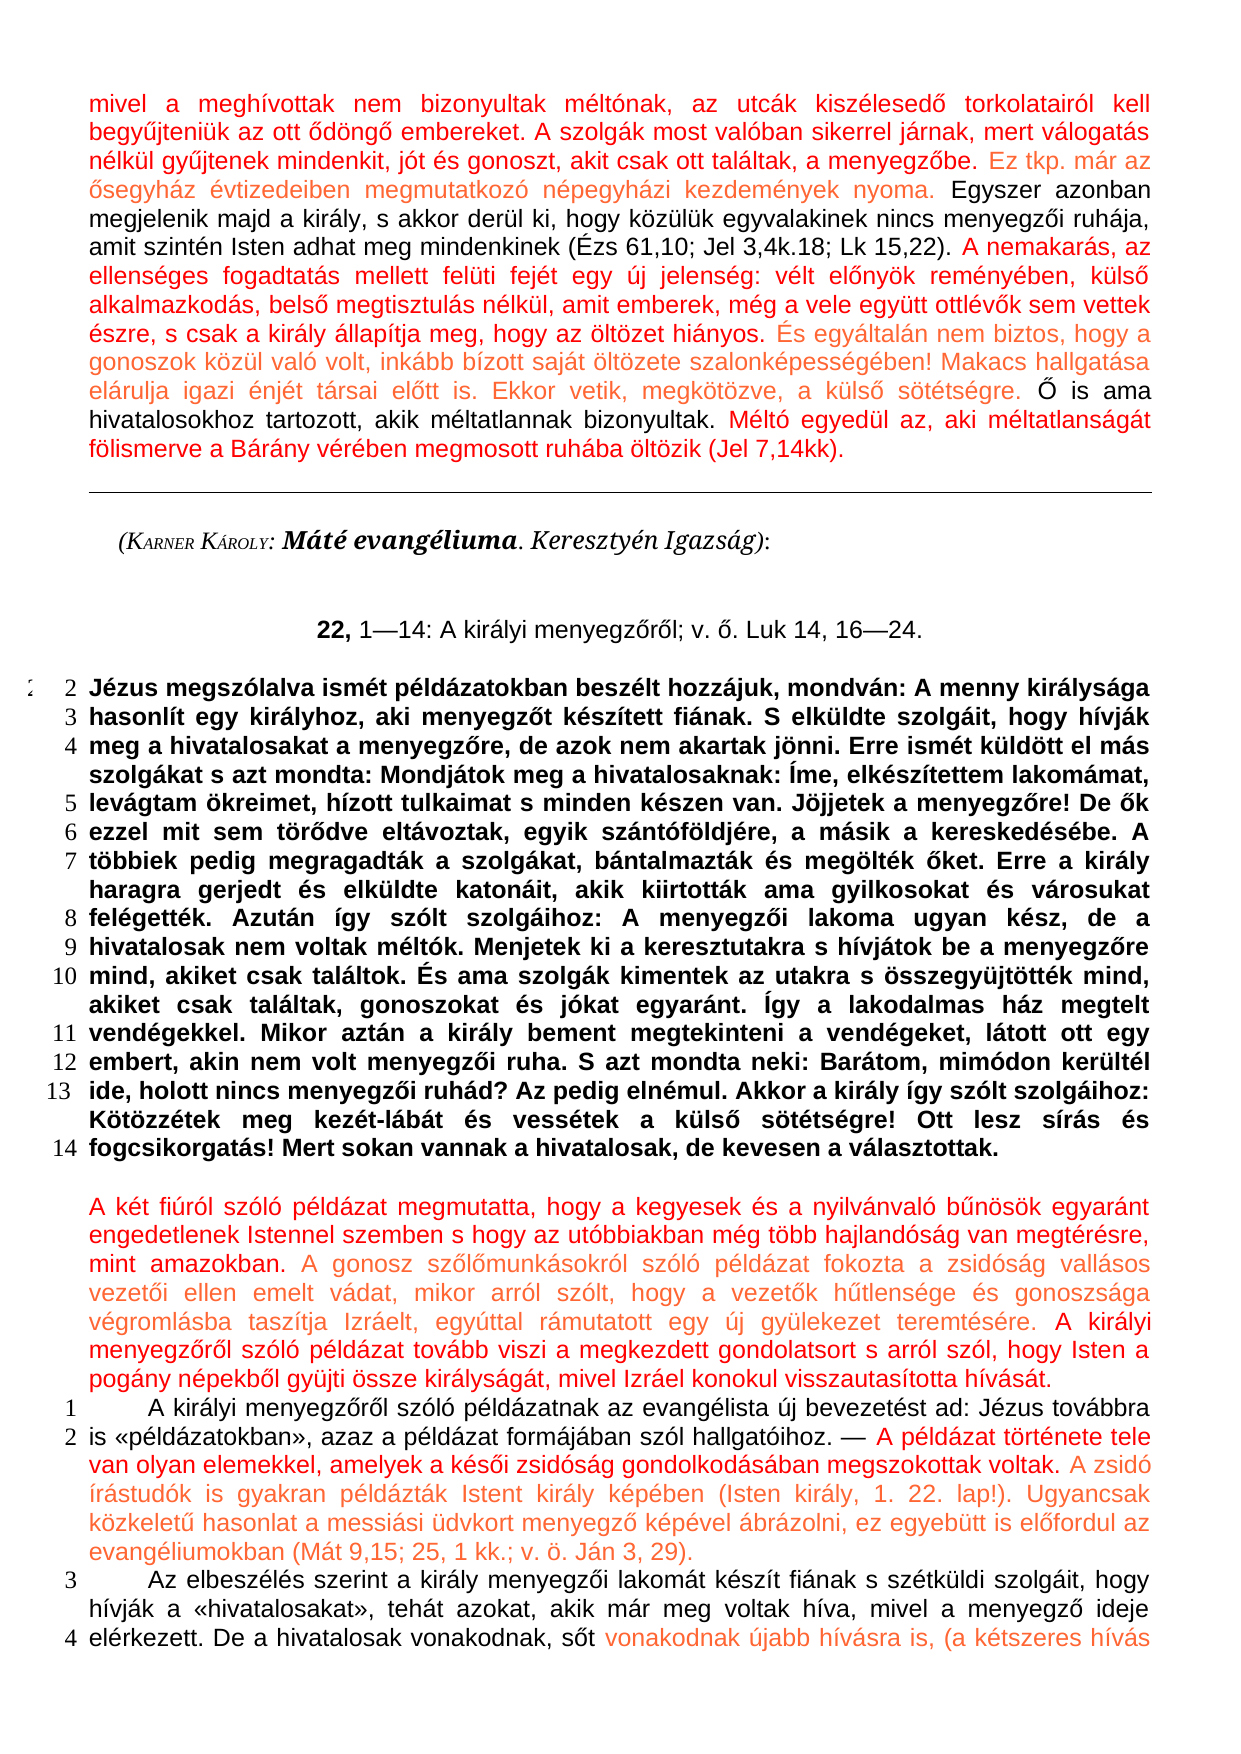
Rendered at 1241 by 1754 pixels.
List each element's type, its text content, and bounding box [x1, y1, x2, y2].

text 4 [32, 1623, 77, 1652]
text 4 [32, 731, 77, 760]
text 2 [32, 1422, 77, 1450]
text 11 [32, 1018, 77, 1047]
text 14 [32, 1133, 77, 1162]
text 3 [32, 702, 77, 731]
text 9 [32, 932, 77, 961]
text 7 [32, 847, 77, 875]
text (Karner Károly: Máté evangéliuma. Keresztyén Igazság): [88, 493, 1152, 586]
text 2 [32, 673, 77, 702]
text Az elbeszélés szerint a király menyegzői lakomát készít fiának s szétküldi szolgáit, hogy hívják a «hivatalosakat», tehát azokat, akik már meg voltak híva, mivel a menyegző ideje elérkezett. De a hivatalosak vonakodnak, sőt vonakodnak újabb hívásra is, (a kétszeres hívás [88, 1565, 1152, 1652]
text 5 [32, 788, 77, 817]
text 22, 1 [18, 673, 32, 702]
text 6 [32, 817, 77, 846]
text 12 [32, 1047, 77, 1076]
text A két fiúról szóló példázat megmutatta, hogy a kegyesek és a nyilvánvaló bűnösök egyaránt engedetlenek Istennel szemben s hogy az utóbbiakban még több hajlandóság van megtérésre, mint amazokban. A gonosz szőlőmunkásokról szóló példázat fokozta a zsidóság vallásos vezetői ellen emelt vádat, mikor arról szólt, hogy a vezetők hűtlensége és gonoszsága végromlásba taszítja Izráelt, egyúttal rámutatott egy új gyülekezet teremtésére. A királyi menyegzőről szóló példázat tovább viszi a megkezdett gondolatsort s arról szól, hogy Isten a pogány népekből gyüjti össze királyságát, mivel Izráel konokul visszautasította hívását. [88, 1192, 1152, 1393]
text 8 [32, 903, 77, 932]
text Jézus megszólalva ismét példázatokban beszélt hozzájuk, mondván: A menny királysága hasonlít egy királyhoz, aki menyegzőt készített fiának. S elküldte szolgáit, hogy hívják meg a hivatalosakat a menyegzőre, de azok nem akartak jönni. Erre ismét küldött el más szolgákat s azt mondta: Mondjátok meg a hivatalosaknak: Íme, elkészítettem lakomámat, levágtam ökreimet, hízott tulkaimat s minden készen van. Jöjjetek a menyegzőre! De ők ezzel mit sem törődve eltávoztak, egyik szántóföldjére, a másik a kereskedésébe. A többiek pedig megragadták a szolgákat, bántalmazták és megölték őket. Erre a király haragra gerjedt és elküldte katonáit, akik kiirtották ama gyilkosokat és városukat felégették. Azután így szólt szolgáihoz: A menyegzői lakoma ugyan kész, de a hivatalosak nem voltak méltók. Menjetek ki a keresztutakra s hívjátok be a menyegzőre mind, akiket csak találtok. És ama szolgák kimentek az utakra s összegyüjtötték mind, akiket csak találtak, gonoszokat és jókat egyaránt. Így a lakodalmas ház megtelt vendégekkel. Mikor aztán a király bement megtekinteni a vendégeket, látott ott egy embert, akin nem volt menyegzői ruha. S azt mondta neki: Barátom, mimódon kerültél ide, holott nincs menyegzői ruhád? Az pedig elnémul. Akkor a király így szólt szolgáihoz: Kötözzétek meg kezét-lábát és vessétek a külső sötétségre! Ott lesz sírás és fogcsikorgatás! Mert sokan vannak a hivatalosak, de kevesen a választottak. [88, 673, 1152, 1162]
text 22, 1―14: A királyi menyegzőről; v. ő. Luk 14, 16―24. [88, 615, 1152, 644]
text 13 [32, 1076, 77, 1105]
text 10 [32, 961, 77, 990]
text mivel a meghívottak nem bizonyultak méltónak, az utcák kiszélesedő torkolatairól kell begyűjteniük az ott ődöngő embereket. A szolgák most valóban sikerrel járnak, mert válogatás nélkül gyűjtenek mindenkit, jót és gonoszt, akit csak ott találtak, a menyegzőbe. Ez tkp. már az ősegyház évtizedeiben megmutatkozó népegyházi kezdemények nyoma. Egyszer azonban megjelenik majd a király, s akkor derül ki, hogy közülük egyvalakinek nincs menyegzői ruhája, amit szintén Isten adhat meg mindenkinek (Ézs 61,10; Jel 3,4k.18; Lk 15,22). A nemakarás, az ellenséges fogadtatás mellett felüti fejét egy új jelenség: vélt előnyök reményében, külső alkalmazkodás, belső megtisztulás nélkül, amit emberek, még a vele együtt ottlévők sem vettek észre, s csak a király állapítja meg, hogy az öltözet hiányos. És egyáltalán nem biztos, hogy a gonoszok közül való volt, inkább bízott saját öltözete szalonképességében! Makacs hallgatása elárulja igazi énjét társai előtt is. Ekkor vetik, megkötözve, a külső sötétségre. Ő is ama hivatalosokhoz tartozott, akik méltatlannak bizonyultak. Méltó egyedül az, aki méltatlanságát fölismerve a Bárány vérében megmosott ruhába öltözik (Jel 7,14kk). [88, 88, 1152, 462]
text 1 [32, 1393, 77, 1422]
text 3 [32, 1565, 77, 1594]
text A királyi menyegzőről szóló példázatnak az evangélista új bevezetést ad: Jézus továbbra is «példázatokban», azaz a példázat formájában szól hallgatóihoz. — A példázat története tele van olyan elemekkel, amelyek a késői zsidóság gondolkodásában megszokottak voltak. A zsidó írástudók is gyakran példázták Istent király képében (Isten király, 1. 22. lap!). Ugyancsak közkeletű hasonlat a messiási üdvkort menyegző képével ábrázolni, ez egyebütt is előfordul az evangéliumokban (Mát 9,15; 25, 1 kk.; v. ö. Ján 3, 29). [88, 1393, 1152, 1565]
